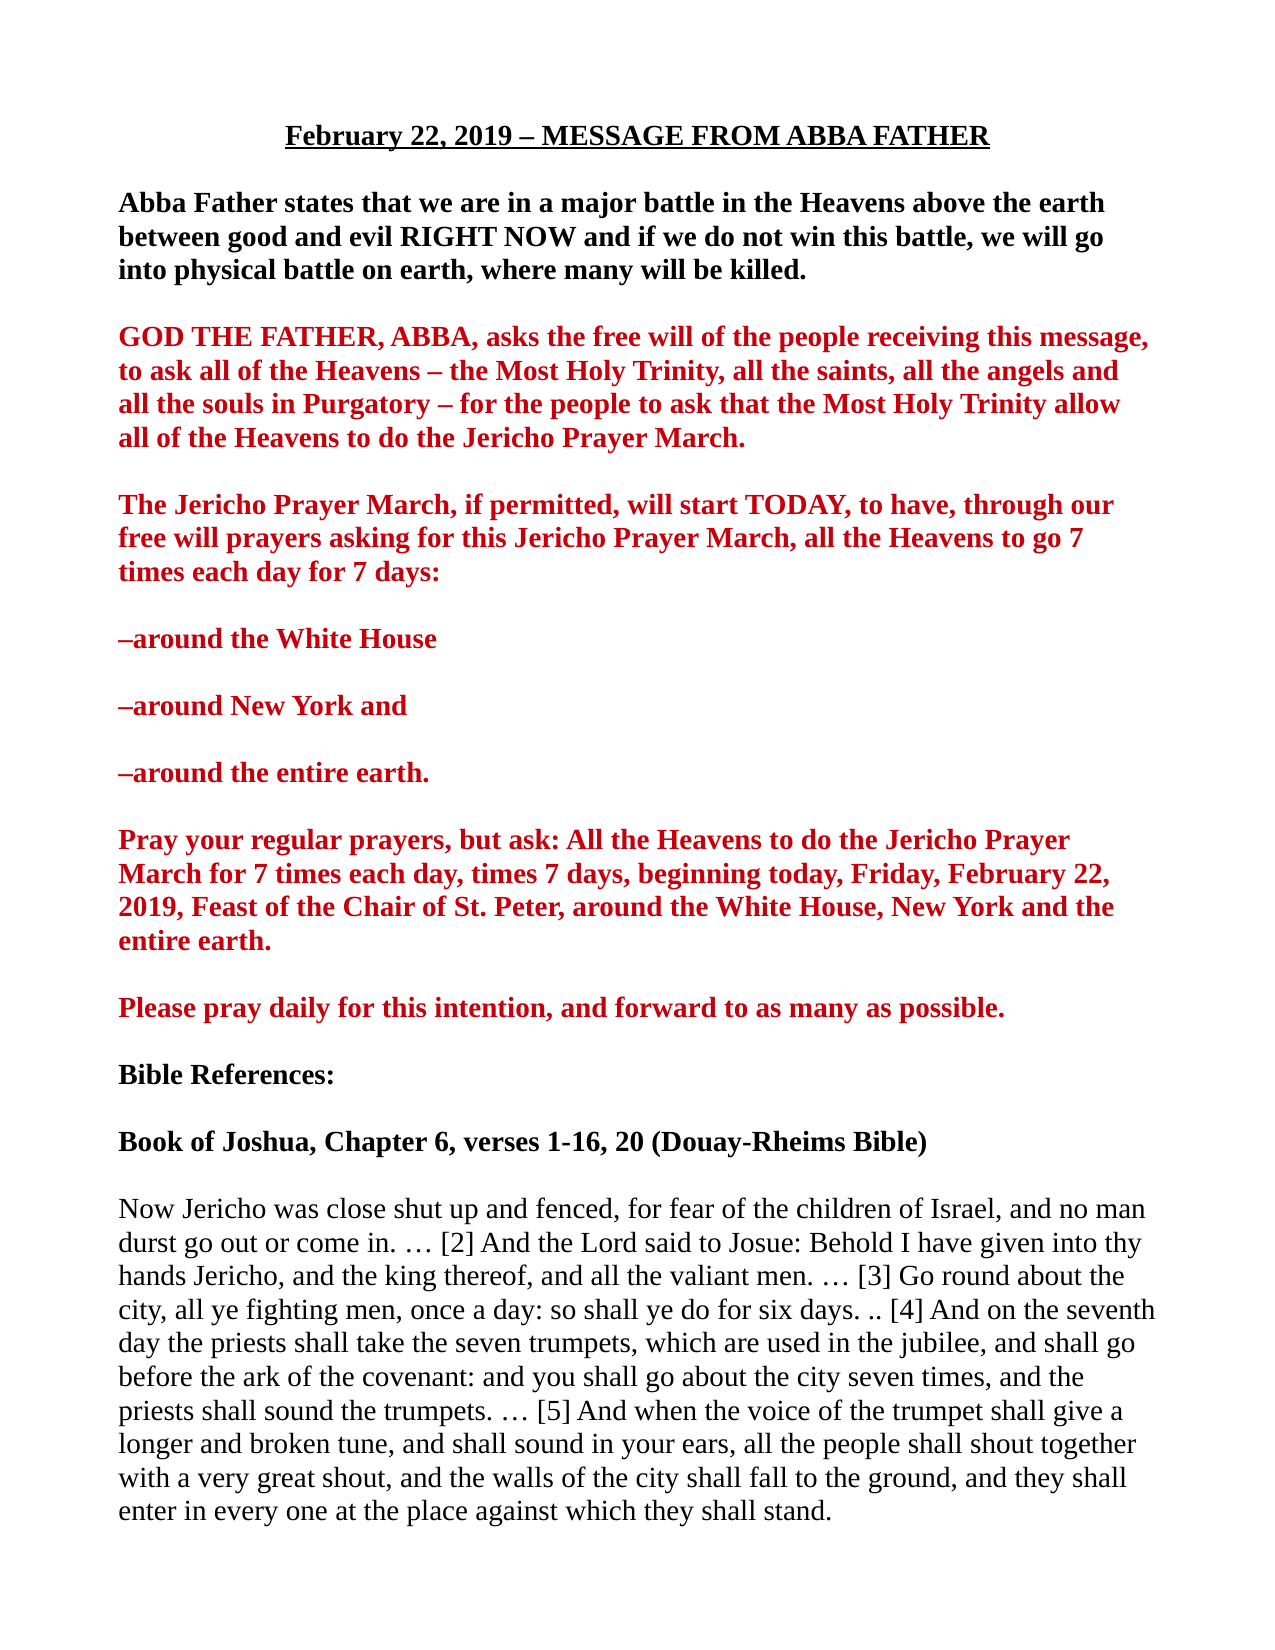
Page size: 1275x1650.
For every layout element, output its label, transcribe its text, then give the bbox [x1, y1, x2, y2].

text Please pray daily for this intention, and forward to as many as possible. [118, 990, 1157, 1024]
text Abba Father states that we are in a major battle in the Heavens above the earth between good and evil RIGHT NOW and if we do not win this battle, we will go into physical battle on earth, where many will be killed. [118, 185, 1157, 286]
text Book of Joshua, Chapter 6, verses 1-16, 20 (Douay-Rheims Bible) [118, 1124, 1157, 1158]
text Bible References: [118, 1057, 1157, 1091]
text Now Jericho was close shut up and fenced, for fear of the children of Israel, and no man durst go out or come in. … [2] And the Lord said to Josue: Behold I have given into thy hands Jericho, and the king thereof, and all the valiant men. … [3] Go round about the city, all ye fighting men, once a day: so shall ye do for six days. .. [4] And on the seventh day the priests shall take the seven trumpets, which are used in the jubilee, and shall go before the ark of the covenant: and you shall go about the city seven times, and the priests shall sound the trumpets. … [5] And when the voice of the trumpet shall give a longer and broken tune, and shall sound in your ears, all the people shall shout together with a very great shout, and the walls of the city shall fall to the ground, and they shall enter in every one at the place against which they shall stand. [118, 1191, 1157, 1527]
text –around New York and [118, 688, 1157, 722]
text February 22, 2019 – MESSAGE FROM ABBA FATHER [118, 118, 1157, 152]
text Pray your regular prayers, but ask: All the Heavens to do the Jericho Prayer March for 7 times each day, times 7 days, beginning today, Friday, February 22, 2019, Feast of the Chair of St. Peter, around the White House, New York and the entire earth. [118, 822, 1157, 957]
text –around the White House [118, 621, 1157, 655]
text GOD THE FATHER, ABBA, asks the free will of the people receiving this message, to ask all of the Heavens – the Most Holy Trinity, all the saints, all the angels and all the souls in Purgatory – for the people to ask that the Most Holy Trinity allow all of the Heavens to do the Jericho Prayer March. [118, 319, 1157, 453]
text –around the entire earth. [118, 755, 1157, 789]
text The Jericho Prayer March, if permitted, will start TODAY, to have, through our free will prayers asking for this Jericho Prayer March, all the Heavens to go 7 times each day for 7 days: [118, 487, 1157, 588]
